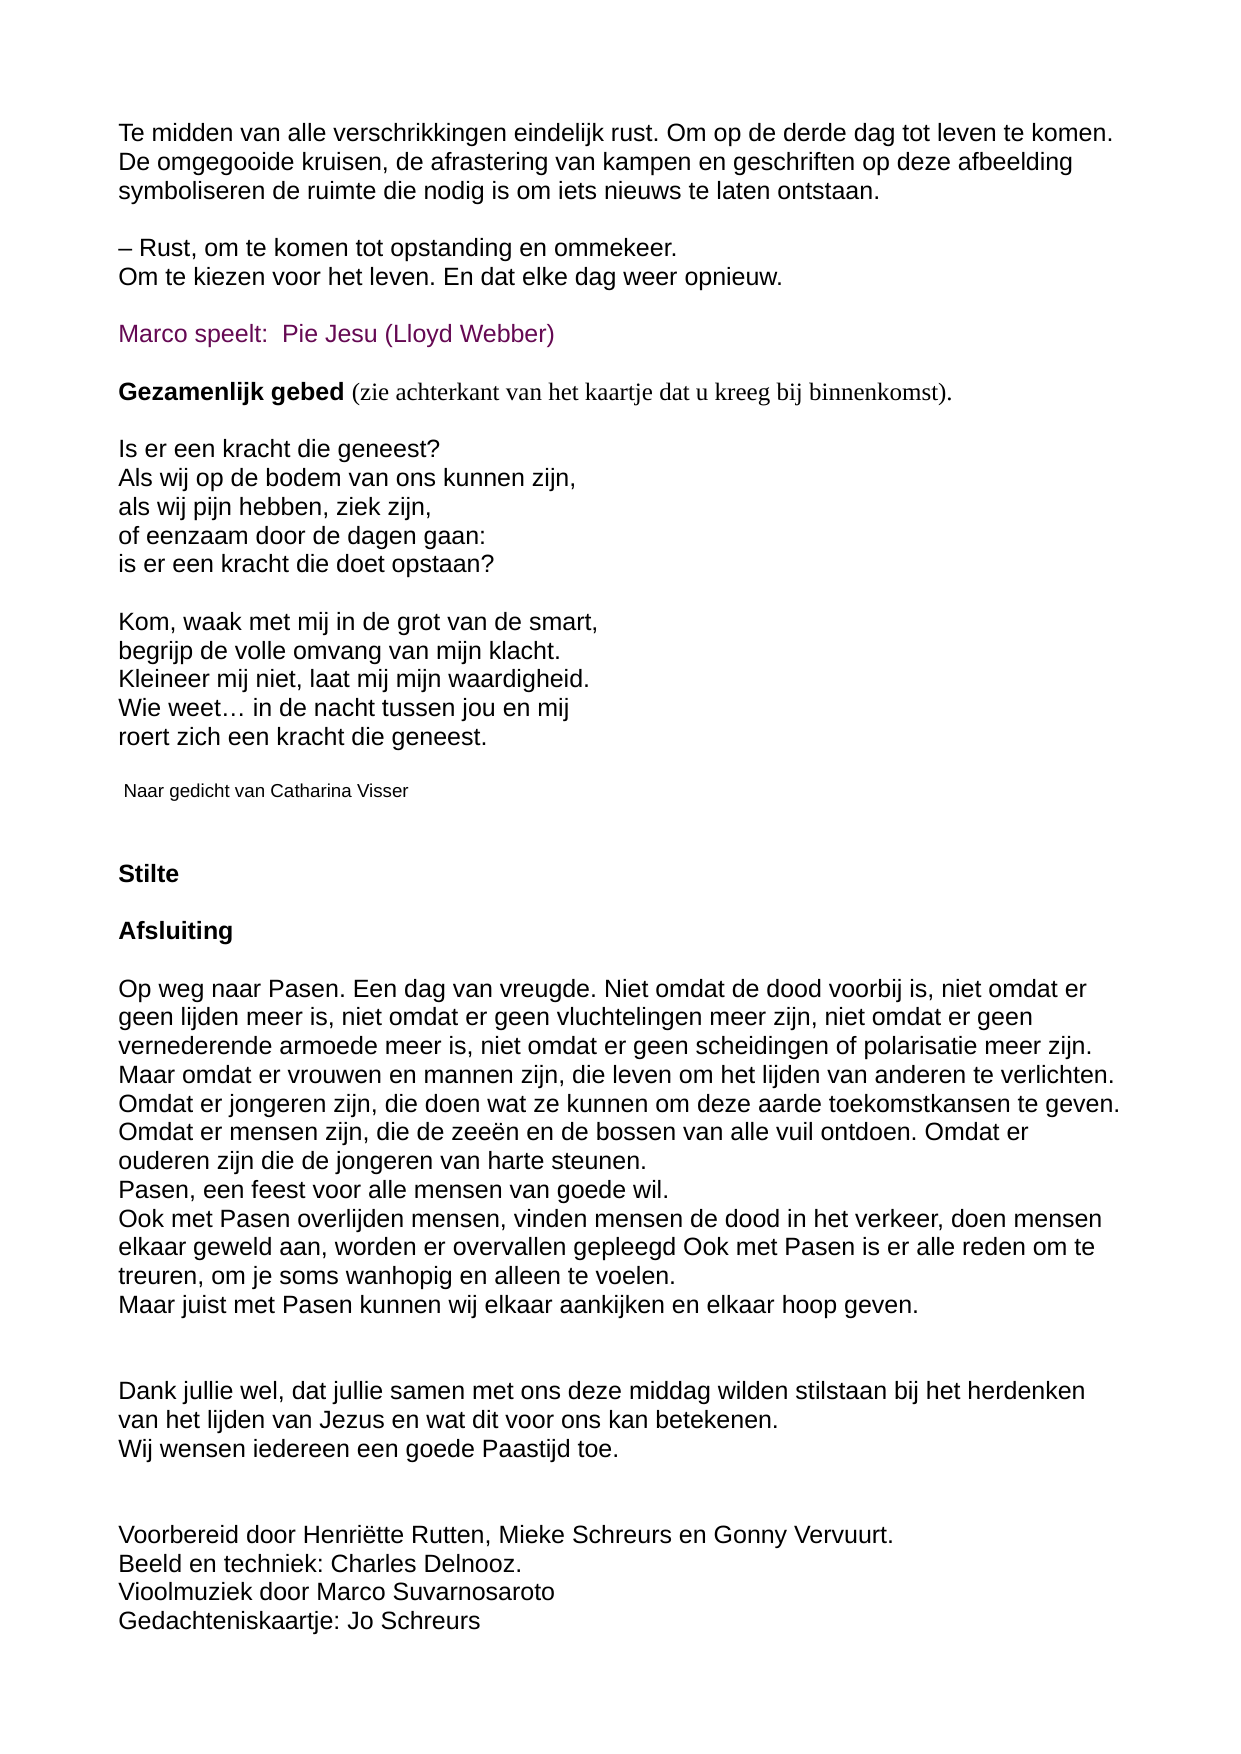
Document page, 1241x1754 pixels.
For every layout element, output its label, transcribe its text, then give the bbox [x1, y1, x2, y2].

text Kom, waak met mij in de grot van de smart, [118, 607, 1122, 636]
text Als wij op de bodem van ons kunnen zijn, [118, 463, 1122, 492]
text Te midden van alle verschrikkingen eindelijk rust. Om op de derde dag tot leven te komen. De omgegooide kruisen, de afrastering van kampen en geschriften op deze afbeelding symboliseren de ruimte die nodig is om iets nieuws te laten ontstaan. [118, 118, 1122, 204]
text Wie weet… in de nacht tussen jou en mij [118, 693, 1122, 722]
text Maar juist met Pasen kunnen wij elkaar aankijken en elkaar hoop geven. [118, 1290, 1122, 1318]
text Om te kiezen voor het leven. En dat elke dag weer opnieuw. [118, 262, 1122, 291]
text Wij wensen iedereen een goede Paastijd toe. [118, 1433, 1122, 1462]
text Naar gedicht van Catharina Visser [118, 779, 1122, 801]
text Kleineer mij niet, laat mij mijn waardigheid. [118, 664, 1122, 693]
text – Rust, om te komen tot opstanding en ommekeer. [118, 233, 1122, 262]
text is er een kracht die doet opstaan? [118, 549, 1122, 578]
text Stilte [118, 858, 1122, 887]
text Beeld en techniek: Charles Delnooz. [118, 1548, 1122, 1577]
text Is er een kracht die geneest? [118, 434, 1122, 463]
text Vioolmuziek door Marco Suvarnosaroto [118, 1577, 1122, 1606]
text Ook met Pasen overlijden mensen, vinden mensen de dood in het verkeer, doen mensen elkaar geweld aan, worden er overvallen gepleegd Ook met Pasen is er alle reden om te treuren, om je soms wanhopig en alleen te voelen. [118, 1203, 1122, 1290]
text Dank jullie wel, dat jullie samen met ons deze middag wilden stilstaan bij het herdenken van het lijden van Jezus en wat dit voor ons kan betekenen. [118, 1376, 1122, 1433]
text of eenzaam door de dagen gaan: [118, 521, 1122, 549]
text Pasen, een feest voor alle mensen van goede wil. [118, 1175, 1122, 1203]
text Voorbereid door Henriëtte Rutten, Mieke Schreurs en Gonny Vervuurt. [118, 1520, 1122, 1548]
text Afsluiting [118, 916, 1122, 945]
text Gezamenlijk gebed (zie achterkant van het kaartje dat u kreeg bij binnenkomst). [118, 377, 1122, 406]
text Gedachteniskaartje: Jo Schreurs [118, 1606, 1122, 1635]
text als wij pijn hebben, ziek zijn, [118, 492, 1122, 521]
text roert zich een kracht die geneest. [118, 722, 1122, 751]
text Maar omdat er vrouwen en mannen zijn, die leven om het lijden van anderen te verlichten. Omdat er jongeren zijn, die doen wat ze kunnen om deze aarde toekomstkansen te geven. Omdat er mensen zijn, die de zeeën en de bossen van alle vuil ontdoen. Omdat er ouderen zijn die de jongeren van harte steunen. [118, 1060, 1122, 1175]
text Op weg naar Pasen. Een dag van vreugde. Niet omdat de dood voorbij is, niet omdat er geen lijden meer is, niet omdat er geen vluchtelingen meer zijn, niet omdat er geen vernederende armoede meer is, niet omdat er geen scheidingen of polarisatie meer zijn. [118, 973, 1122, 1060]
text Marco speelt: Pie Jesu (Lloyd Webber) [118, 319, 1122, 348]
text begrijp de volle omvang van mijn klacht. [118, 636, 1122, 664]
